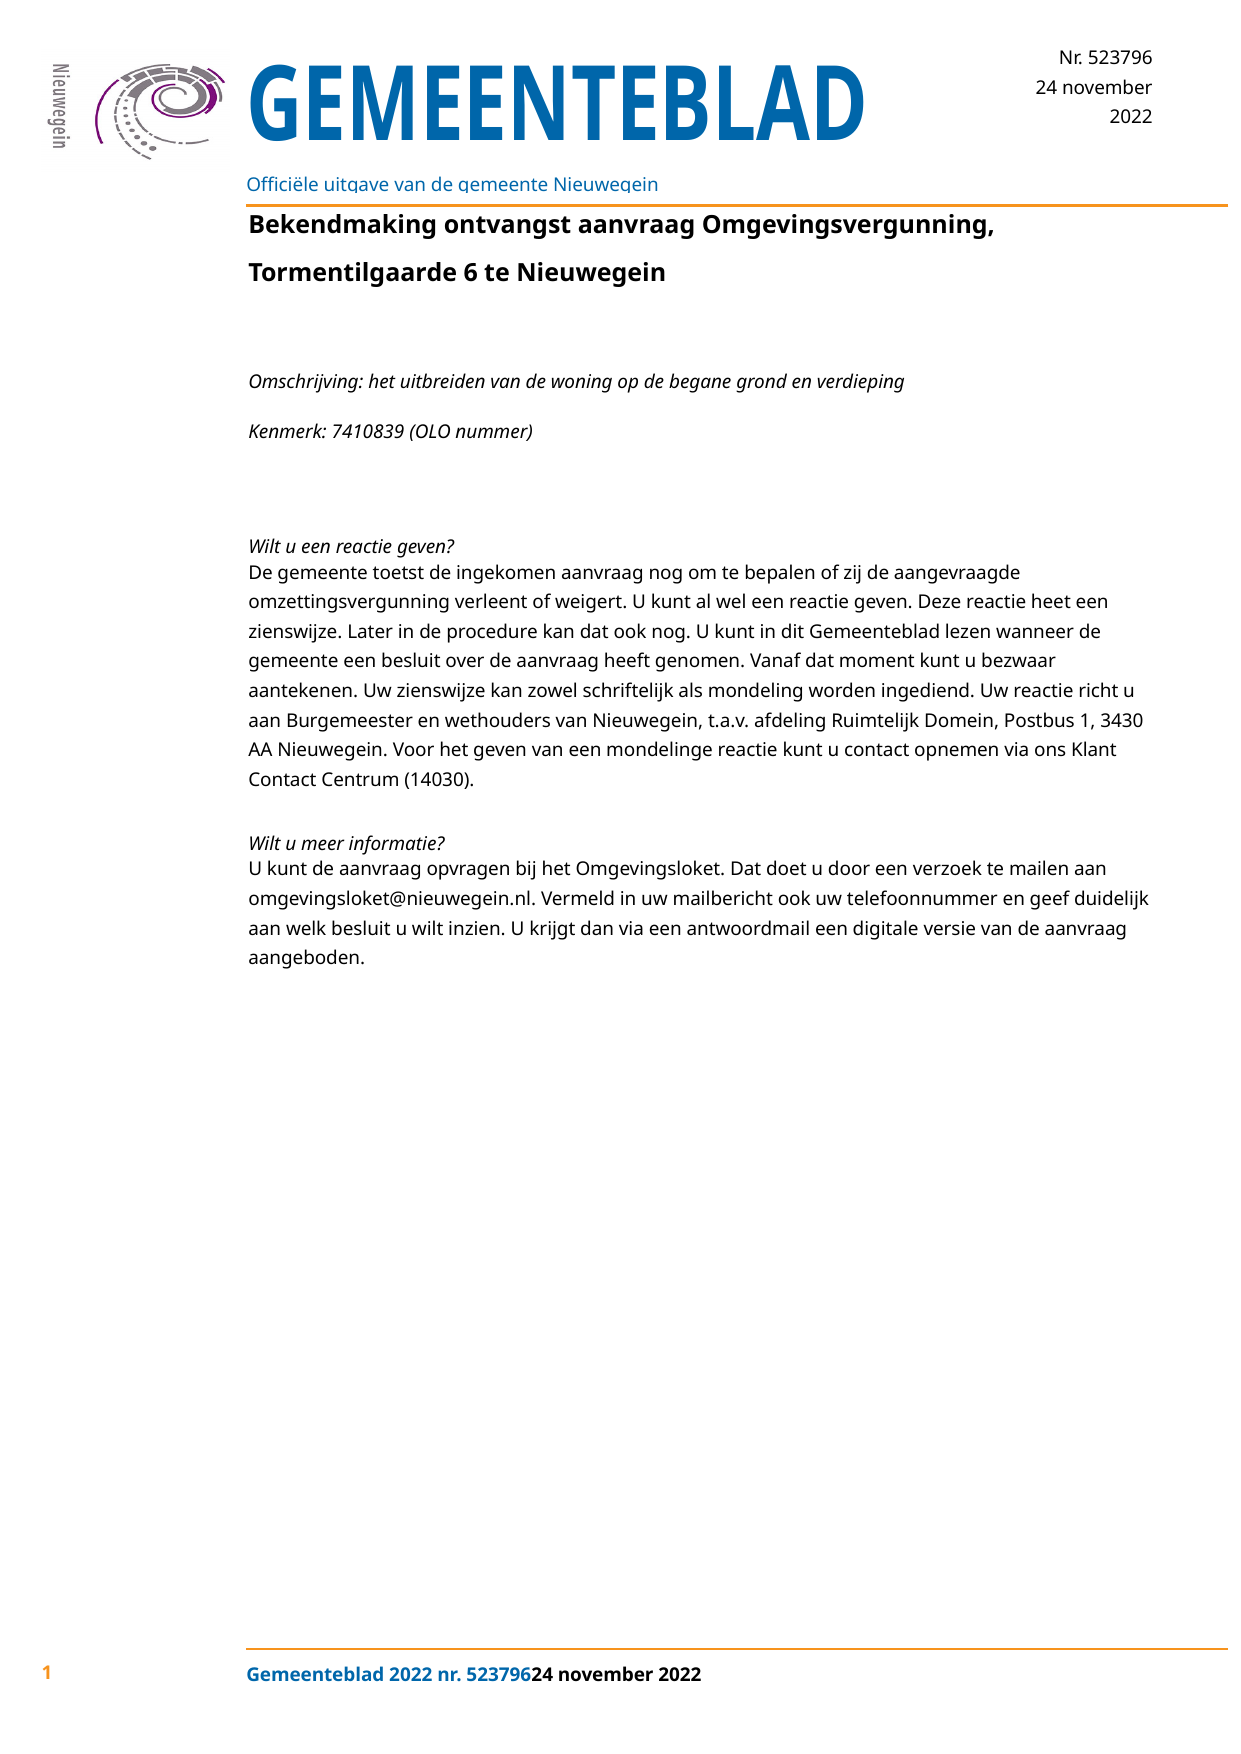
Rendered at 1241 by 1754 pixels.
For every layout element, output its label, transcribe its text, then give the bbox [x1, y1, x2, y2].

text De gemeente toetst de ingekomen aanvraag nog om te bepalen of zij de aangevraagde omzettingsvergunning verleent of weigert. U kunt al wel een reactie geven. Deze reactie heet een zienswijze. Later in de procedure kan dat ook nog. U kunt in dit Gemeenteblad lezen wanneer de gemeente een besluit over de aanvraag heeft genomen. Vanaf dat moment kunt u bezwaar aantekenen. Uw zienswijze kan zowel schriftelijk als mondeling worden ingediend. Uw reactie richt u aan Burgemeester en wethouders van Nieuwegein, t.a.v. afdeling Ruimtelijk Domein, Postbus 1, 3430 AA Nieuwegein. Voor het geven van een mondelinge reactie kunt u contact opnemen via ons Klant Contact Centrum (14030). [248, 559, 1152, 792]
text Wilt u meer informatie? [248, 830, 1152, 856]
text Wilt u een reactie geven? [248, 533, 1152, 559]
text Kenmerk: 7410839 (OLO nummer) [248, 419, 1152, 444]
picture [41, 47, 231, 172]
text Bekendmaking ontvangst aanvraag Omgevingsvergunning, Tormentilgaarde 6 te Nieuwegein [248, 207, 1152, 288]
text U kunt de aanvraag opvragen bij het Omgevingsloket. Dat doet u door een verzoek te mailen aan omgevingsloket@nieuwegein.nl. Vermeld in uw mailbericht ook uw telefoonnummer en geef duidelijk aan welk besluit u wilt inzien. U krijgt dan via een antwoordmail een digitale versie van de aanvraag aangeboden. [248, 856, 1152, 970]
text Omschrijving: het uitbreiden van de woning op de begane grond en verdieping [248, 368, 1152, 394]
